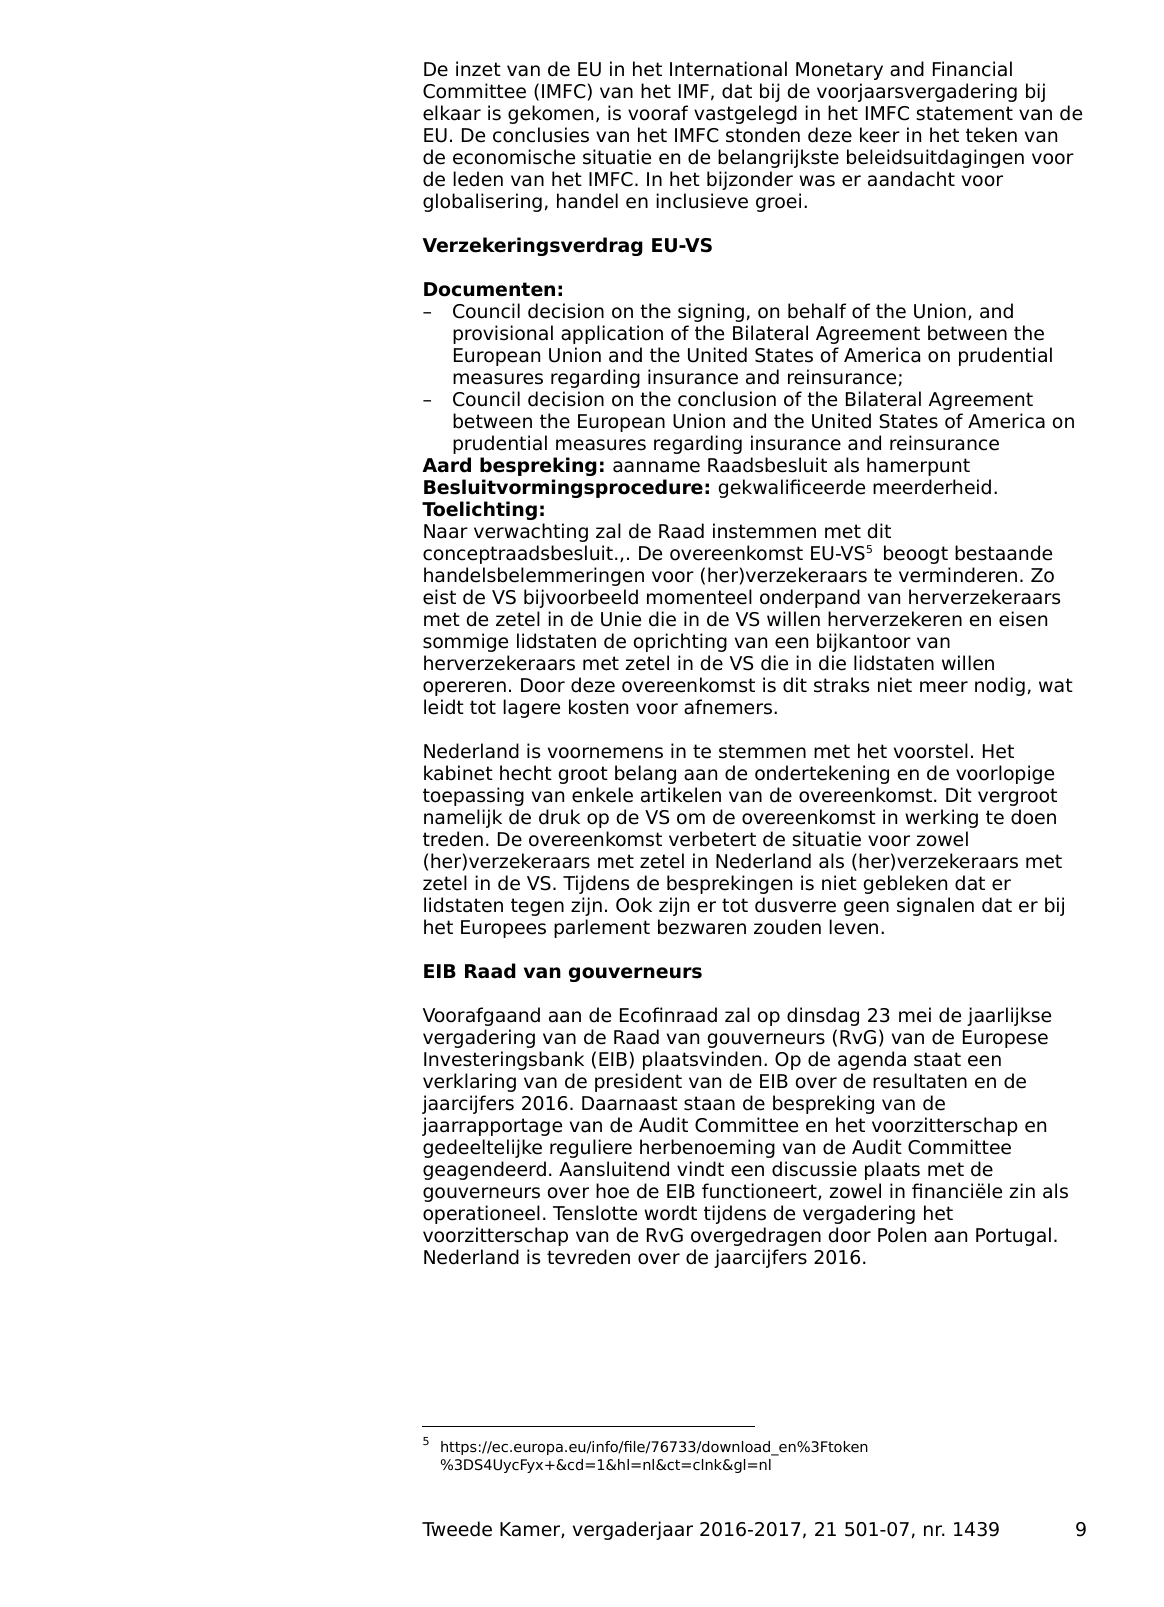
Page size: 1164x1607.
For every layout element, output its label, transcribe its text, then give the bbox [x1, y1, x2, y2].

text – Council decision on the signing, on behalf of the Union, and provisional application of the Bilateral Agreement between the European Union and the United States of America on prudential measures regarding insurance and reinsurance; [422, 301, 1087, 389]
text https://ec.europa.eu/info/file/76733/download_en%3Ftoken%3DS4UycFyx+&cd=1&hl=nl&ct=clnk&gl=nl [422, 1435, 1087, 1474]
text – Council decision on the conclusion of the Bilateral Agreement between the European Union and the United States of America on prudential measures regarding insurance and reinsurance [422, 389, 1087, 455]
text Nederland is voornemens in te stemmen met het voorstel. Het kabinet hecht groot belang aan de ondertekening en de voorlopige toepassing van enkele artikelen van de overeenkomst. Dit vergroot namelijk de druk op de VS om de overeenkomst in werking te doen treden. De overeenkomst verbetert de situatie voor zowel (her)verzekeraars met zetel in Nederland als (her)verzekeraars met zetel in de VS. Tijdens de besprekingen is niet gebleken dat er lidstaten tegen zijn. Ook zijn er tot dusverre geen signalen dat er bij het Europees parlement bezwaren zouden leven. [422, 741, 1087, 939]
subtitle EIB Raad van gouverneurs [422, 961, 1087, 983]
text Toelichting: [422, 499, 1087, 521]
text De inzet van de EU in het International Monetary and Financial Committee (IMFC) van het IMF, dat bij de voorjaarsvergadering bij elkaar is gekomen, is vooraf vastgelegd in het IMFC statement van de EU. De conclusies van het IMFC stonden deze keer in het teken van de economische situatie en de belangrijkste beleidsuitdagingen voor de leden van het IMFC. In het bijzonder was er aandacht voor globalisering, handel en inclusieve groei. [422, 59, 1087, 213]
text Voorafgaand aan de Ecofinraad zal op dinsdag 23 mei de jaarlijkse vergadering van de Raad van gouverneurs (RvG) van de Europese Investeringsbank (EIB) plaatsvinden. Op de agenda staat een verklaring van de president van de EIB over de resultaten en de jaarcijfers 2016. Daarnaast staan de bespreking van de jaarrapportage van de Audit Committee en het voorzitterschap en gedeeltelijke reguliere herbenoeming van de Audit Committee geagendeerd. Aansluitend vindt een discussie plaats met de gouverneurs over hoe de EIB functioneert, zowel in financiële zin als operationeel. Tenslotte wordt tijdens de vergadering het voorzitterschap van de RvG overgedragen door Polen aan Portugal. Nederland is tevreden over de jaarcijfers 2016. [422, 1005, 1087, 1269]
text Aard bespreking: aanname Raadsbesluit als hamerpunt [422, 455, 1087, 477]
text Naar verwachting zal de Raad instemmen met dit conceptraadsbesluit.,. De overeenkomst EU-VS beoogt bestaande handelsbelemmeringen voor (her)verzekeraars te verminderen. Zo eist de VS bijvoorbeeld momenteel onderpand van herverzekeraars met de zetel in de Unie die in de VS willen herverzekeren en eisen sommige lidstaten de oprichting van een bijkantoor van herverzekeraars met zetel in de VS die in die lidstaten willen opereren. Door deze overeenkomst is dit straks niet meer nodig, wat leidt tot lagere kosten voor afnemers. [422, 521, 1087, 719]
text Besluitvormingsprocedure: gekwalificeerde meerderheid. [422, 477, 1087, 499]
text Documenten: [422, 279, 1087, 301]
subtitle Verzekeringsverdrag EU-VS [422, 235, 1087, 257]
